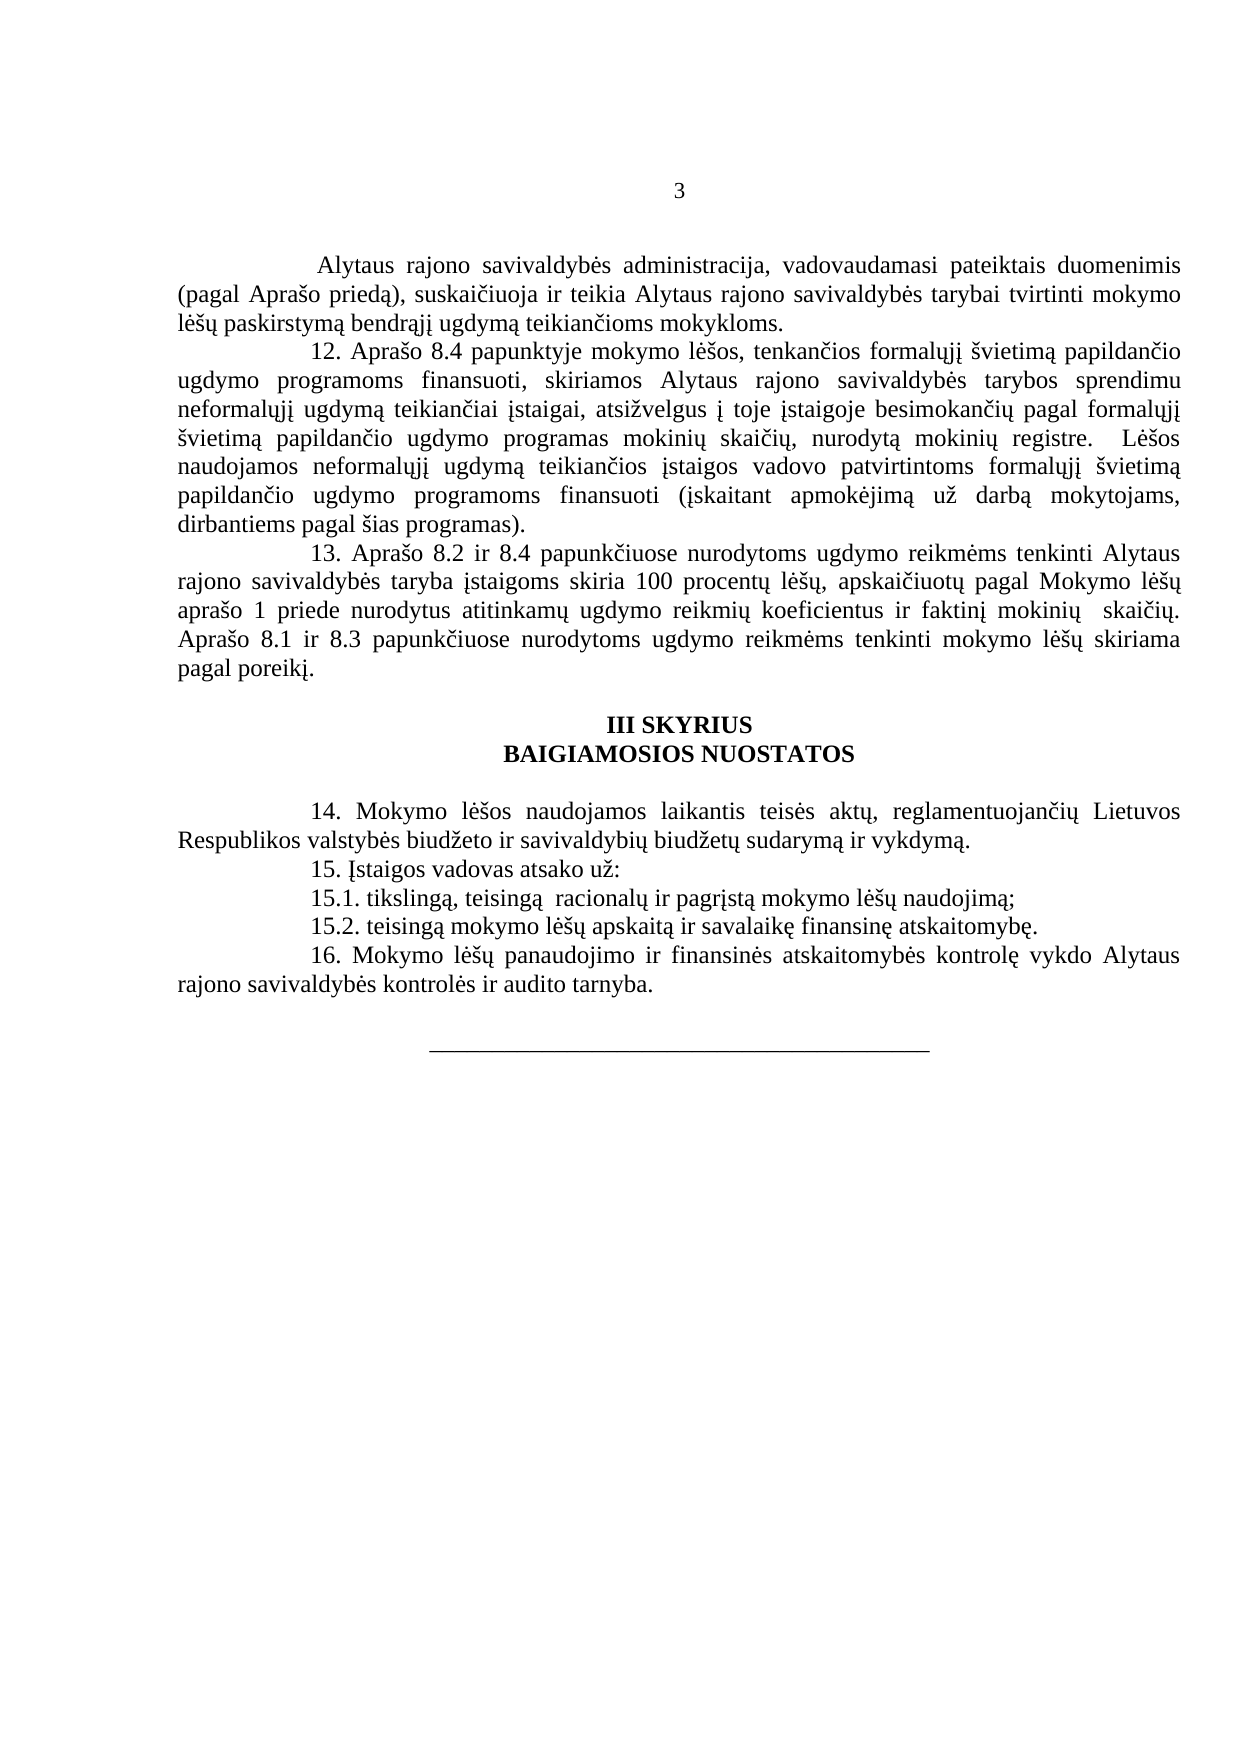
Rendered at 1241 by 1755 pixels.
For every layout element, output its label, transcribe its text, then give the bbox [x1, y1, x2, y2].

text BAIGIAMOSIOS NUOSTATOS [177, 739, 1181, 768]
text 16. Mokymo lėšų panaudojimo ir finansinės atskaitomybės kontrolę vykdo Alytaus rajono savivaldybės kontrolės ir audito tarnyba. [177, 940, 1181, 998]
text 15.2. teisingą mokymo lėšų apskaitą ir savalaikę finansinę atskaitomybę. [177, 911, 1181, 940]
text III SKYRIUS [177, 710, 1181, 739]
text 14. Mokymo lėšos naudojamos laikantis teisės aktų, reglamentuojančių Lietuvos Respublikos valstybės biudžeto ir savivaldybių biudžetų sudarymą ir vykdymą. [177, 796, 1181, 854]
text 15.1. tikslingą, teisingą racionalų ir pagrįstą mokymo lėšų naudojimą; [177, 883, 1181, 911]
text 13. Aprašo 8.2 ir 8.4 papunkčiuose nurodytoms ugdymo reikmėms tenkinti Alytaus rajono savivaldybės taryba įstaigoms skiria 100 procentų lėšų, apskaičiuotų pagal Mokymo lėšų aprašo 1 priede nurodytus atitinkamų ugdymo reikmių koeficientus ir faktinį mokinių skaičių. Aprašo 8.1 ir 8.3 papunkčiuose nurodytoms ugdymo reikmėms tenkinti mokymo lėšų skiriama pagal poreikį. [177, 538, 1181, 681]
text 12. Aprašo 8.4 papunktyje mokymo lėšos, tenkančios formalųjį švietimą papildančio ugdymo programoms finansuoti, skiriamos Alytaus rajono savivaldybės tarybos sprendimu neformalųjį ugdymą teikiančiai įstaigai, atsižvelgus į toje įstaigoje besimokančių pagal formalųjį švietimą papildančio ugdymo programas mokinių skaičių, nurodytą mokinių registre. Lėšos naudojamos neformalųjį ugdymą teikiančios įstaigos vadovo patvirtintoms formalųjį švietimą papildančio ugdymo programoms finansuoti (įskaitant apmokėjimą už darbą mokytojams, dirbantiems pagal šias programas). [177, 336, 1181, 538]
text 15. Įstaigos vadovas atsako už: [177, 854, 1181, 883]
text Alytaus rajono savivaldybės administracija, vadovaudamasi pateiktais duomenimis (pagal Aprašo priedą), suskaičiuoja ir teikia Alytaus rajono savivaldybės tarybai tvirtinti mokymo lėšų paskirstymą bendrąjį ugdymą teikiančioms mokykloms. [177, 250, 1181, 336]
text ________________________________________ [177, 1026, 1181, 1055]
